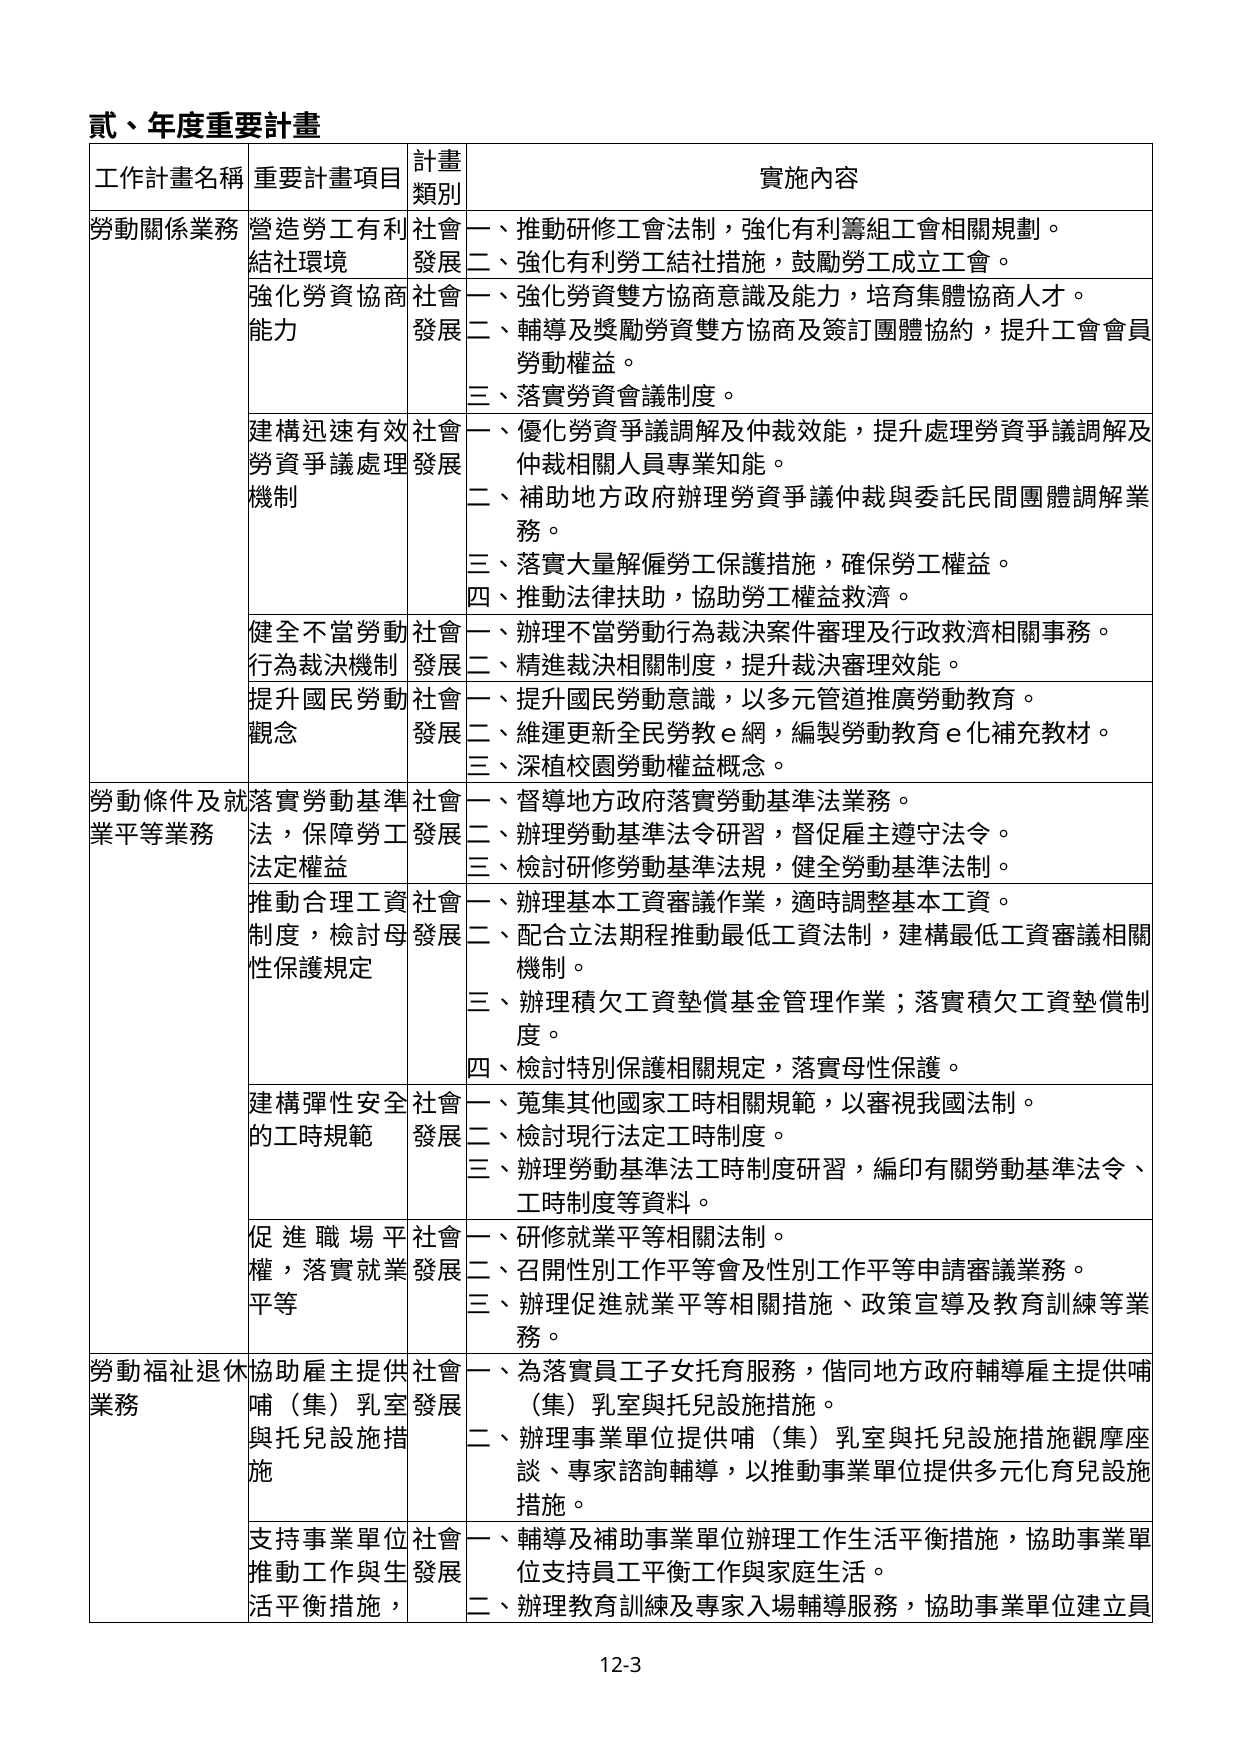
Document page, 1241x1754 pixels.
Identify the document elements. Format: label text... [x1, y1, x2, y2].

table_cell 一、推動研修工會法制，強化有利籌組工會相關規劃。 二、強化有利勞工結社措施，鼓勵勞工成立工會。 [467, 211, 1152, 278]
table_cell 一、蒐集其他國家工時相關規範，以審視我國法制。 二、檢討現行法定工時制度。 三、辦理勞動基準法工時制度研習，編印有關勞動基準法令、工時制度等資料。 [467, 1085, 1152, 1219]
table_cell 一、辦理基本工資審議作業，適時調整基本工資。 二、配合立法期程推動最低工資法制，建構最低工資審議相關機制。 三、辦理積欠工資墊償基金管理作業；落實積欠工資墊償制度。 四、檢討特別保護相關規定，落實母性保護。 [467, 884, 1152, 1084]
table_cell 勞動條件及就業平等業務 [90, 783, 248, 1353]
table_cell 推動合理工資制度，檢討母性保護規定 [249, 884, 407, 1084]
table_cell 一、為落實員工子女托育服務，偕同地方政府輔導雇主提供哺（集）乳室與托兒設施措施。 二、辦理事業單位提供哺（集）乳室與托兒設施措施觀摩座談、專家諮詢輔導，以推動事業單位提供多元化育兒設施措施。 [467, 1354, 1152, 1521]
table_cell 一、研修就業平等相關法制。 二、召開性別工作平等會及性別工作平等申請審議業務。 三、辦理促進就業平等相關措施、政策宣導及教育訓練等業務。 [467, 1220, 1152, 1353]
table_cell 社會發展 [408, 1085, 466, 1219]
table_cell 提升國民勞動觀念 [249, 682, 407, 782]
table_cell 建構迅速有效勞資爭議處理機制 [249, 414, 407, 613]
table_cell 強化勞資協商能力 [249, 279, 407, 412]
table_header 重要計畫項目 [249, 144, 407, 210]
table_cell 社會發展 [408, 211, 466, 278]
table_cell 社會發展 [408, 615, 466, 681]
table_cell 社會發展 [408, 682, 466, 782]
text 貳、年度重要計畫 [88, 109, 1152, 143]
table_cell 社會發展 [408, 1522, 466, 1622]
table_cell 一、強化勞資雙方協商意識及能力，培育集體協商人才。 二、輔導及獎勵勞資雙方協商及簽訂團體協約，提升工會會員勞動權益。 三、落實勞資會議制度。 [467, 279, 1152, 412]
table_cell 一、辦理不當勞動行為裁決案件審理及行政救濟相關事務。 二、精進裁決相關制度，提升裁決審理效能。 [467, 615, 1152, 681]
table_cell 勞動關係業務 [90, 211, 248, 782]
table_header 計畫類別 [408, 144, 466, 210]
table_cell 支持事業單位推動工作與生活平衡措施， [249, 1522, 407, 1622]
table_cell 一、提升國民勞動意識，以多元管道推廣勞動教育。 二、維運更新全民勞教ｅ網，編製勞動教育ｅ化補充教材。 三、深植校園勞動權益概念。 [467, 682, 1152, 782]
table_cell 社會發展 [408, 1354, 466, 1521]
table_cell 一、輔導及補助事業單位辦理工作生活平衡措施，協助事業單位支持員工平衡工作與家庭生活。 二、辦理教育訓練及專家入場輔導服務，協助事業單位建立員 [467, 1522, 1152, 1622]
table_cell 一、督導地方政府落實勞動基準法業務。 二、辦理勞動基準法令研習，督促雇主遵守法令。 三、檢討研修勞動基準法規，健全勞動基準法制。 [467, 783, 1152, 883]
table_cell 落實勞動基準法，保障勞工法定權益 [249, 783, 407, 883]
table_cell 勞動福祉退休業務 [90, 1354, 248, 1622]
table_cell 社會發展 [408, 884, 466, 1084]
table_header 實施內容 [467, 144, 1152, 210]
table_cell 社會發展 [408, 414, 466, 613]
table_cell 促進職場平權，落實就業平等 [249, 1220, 407, 1353]
table_header 工作計畫名稱 [90, 144, 248, 210]
table_cell 社會發展 [408, 279, 466, 412]
table_cell 社會發展 [408, 783, 466, 883]
table_cell 協助雇主提供哺（集）乳室與托兒設施措施 [249, 1354, 407, 1521]
table_cell 健全不當勞動行為裁決機制 [249, 615, 407, 681]
table_cell 社會發展 [408, 1220, 466, 1353]
table_cell 營造勞工有利結社環境 [249, 211, 407, 278]
table_cell 一、優化勞資爭議調解及仲裁效能，提升處理勞資爭議調解及仲裁相關人員專業知能。 二、補助地方政府辦理勞資爭議仲裁與委託民間團體調解業務。 三、落實大量解僱勞工保護措施，確保勞工權益。 四、推動法律扶助，協助勞工權益救濟。 [467, 414, 1152, 613]
table_cell 建構彈性安全的工時規範 [249, 1085, 407, 1219]
